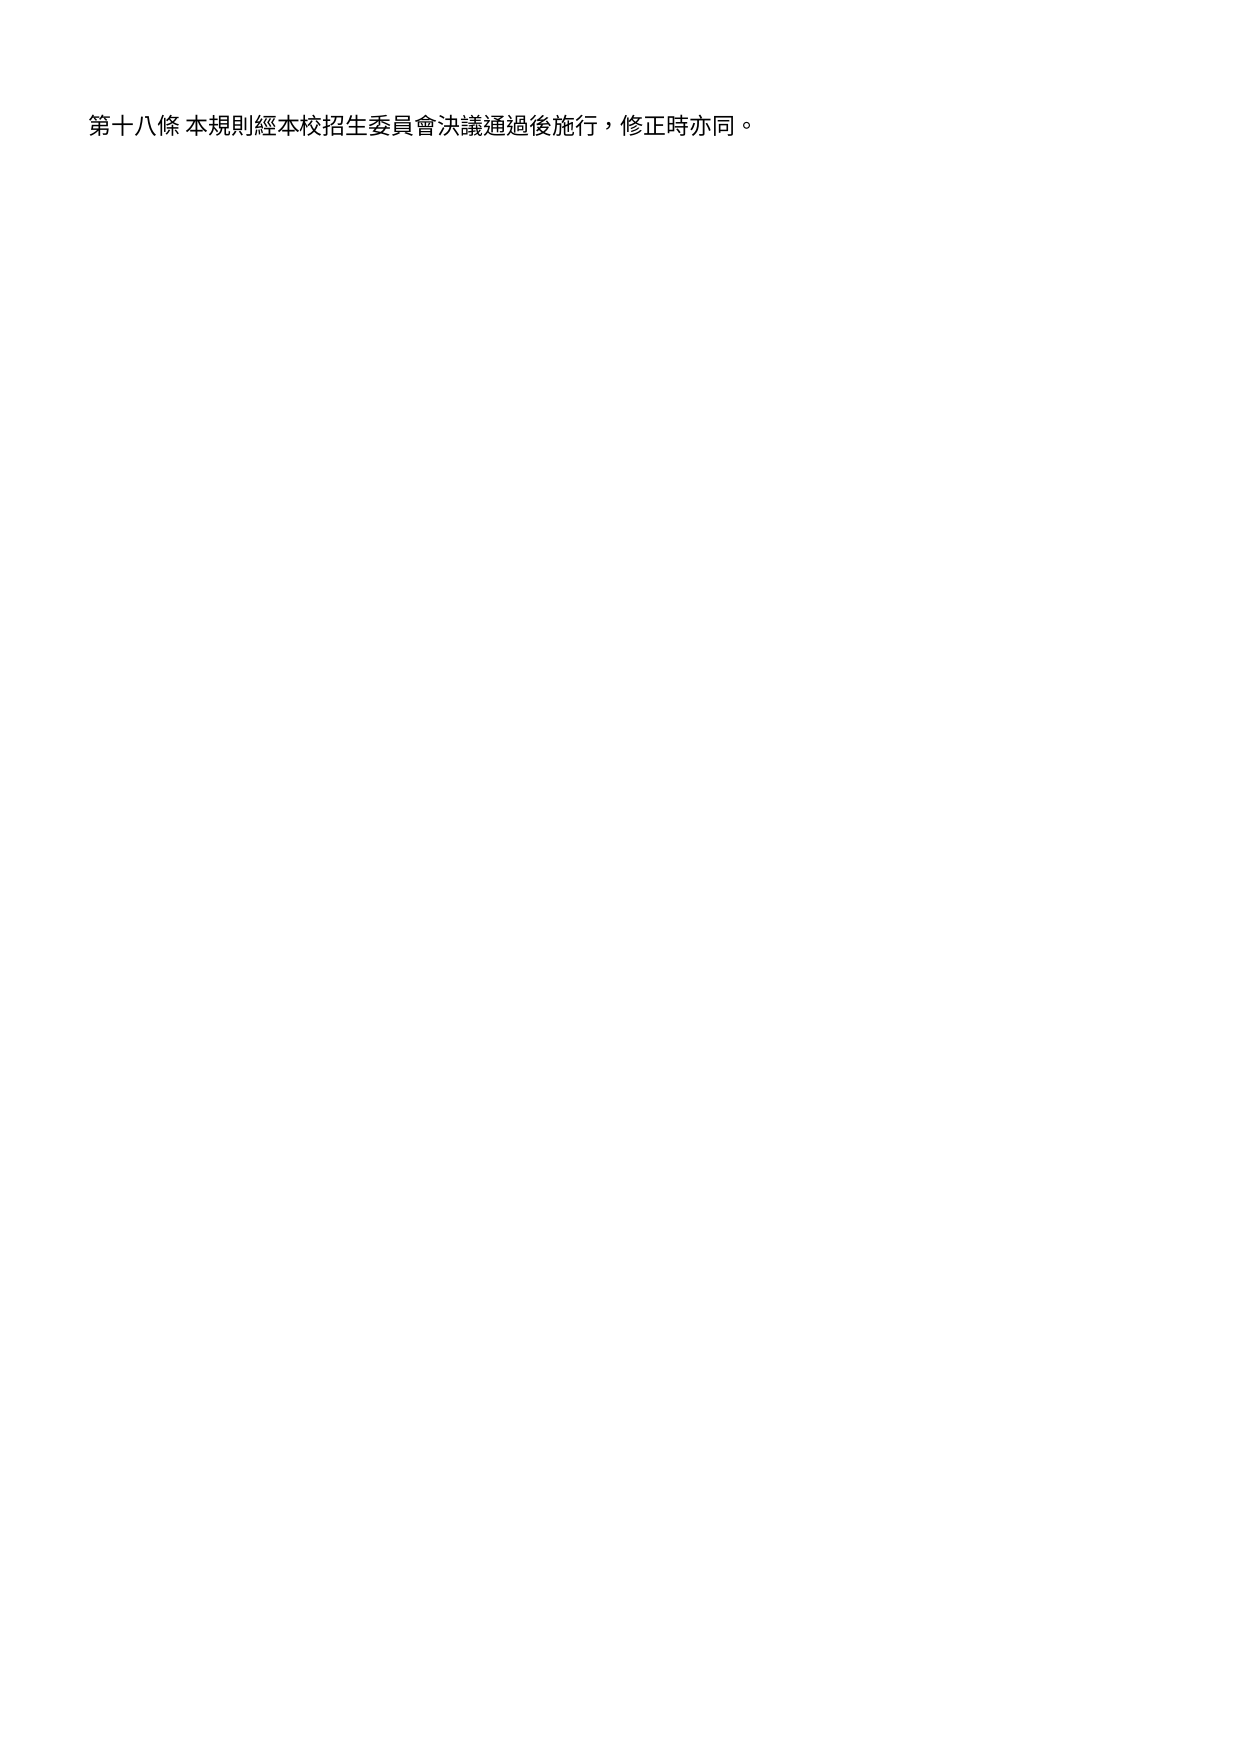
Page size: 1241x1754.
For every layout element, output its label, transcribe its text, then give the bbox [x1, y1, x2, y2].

text 第十八條 本規則經本校招生委員會決議通過後施行，修正時亦同。 [88, 106, 1216, 142]
